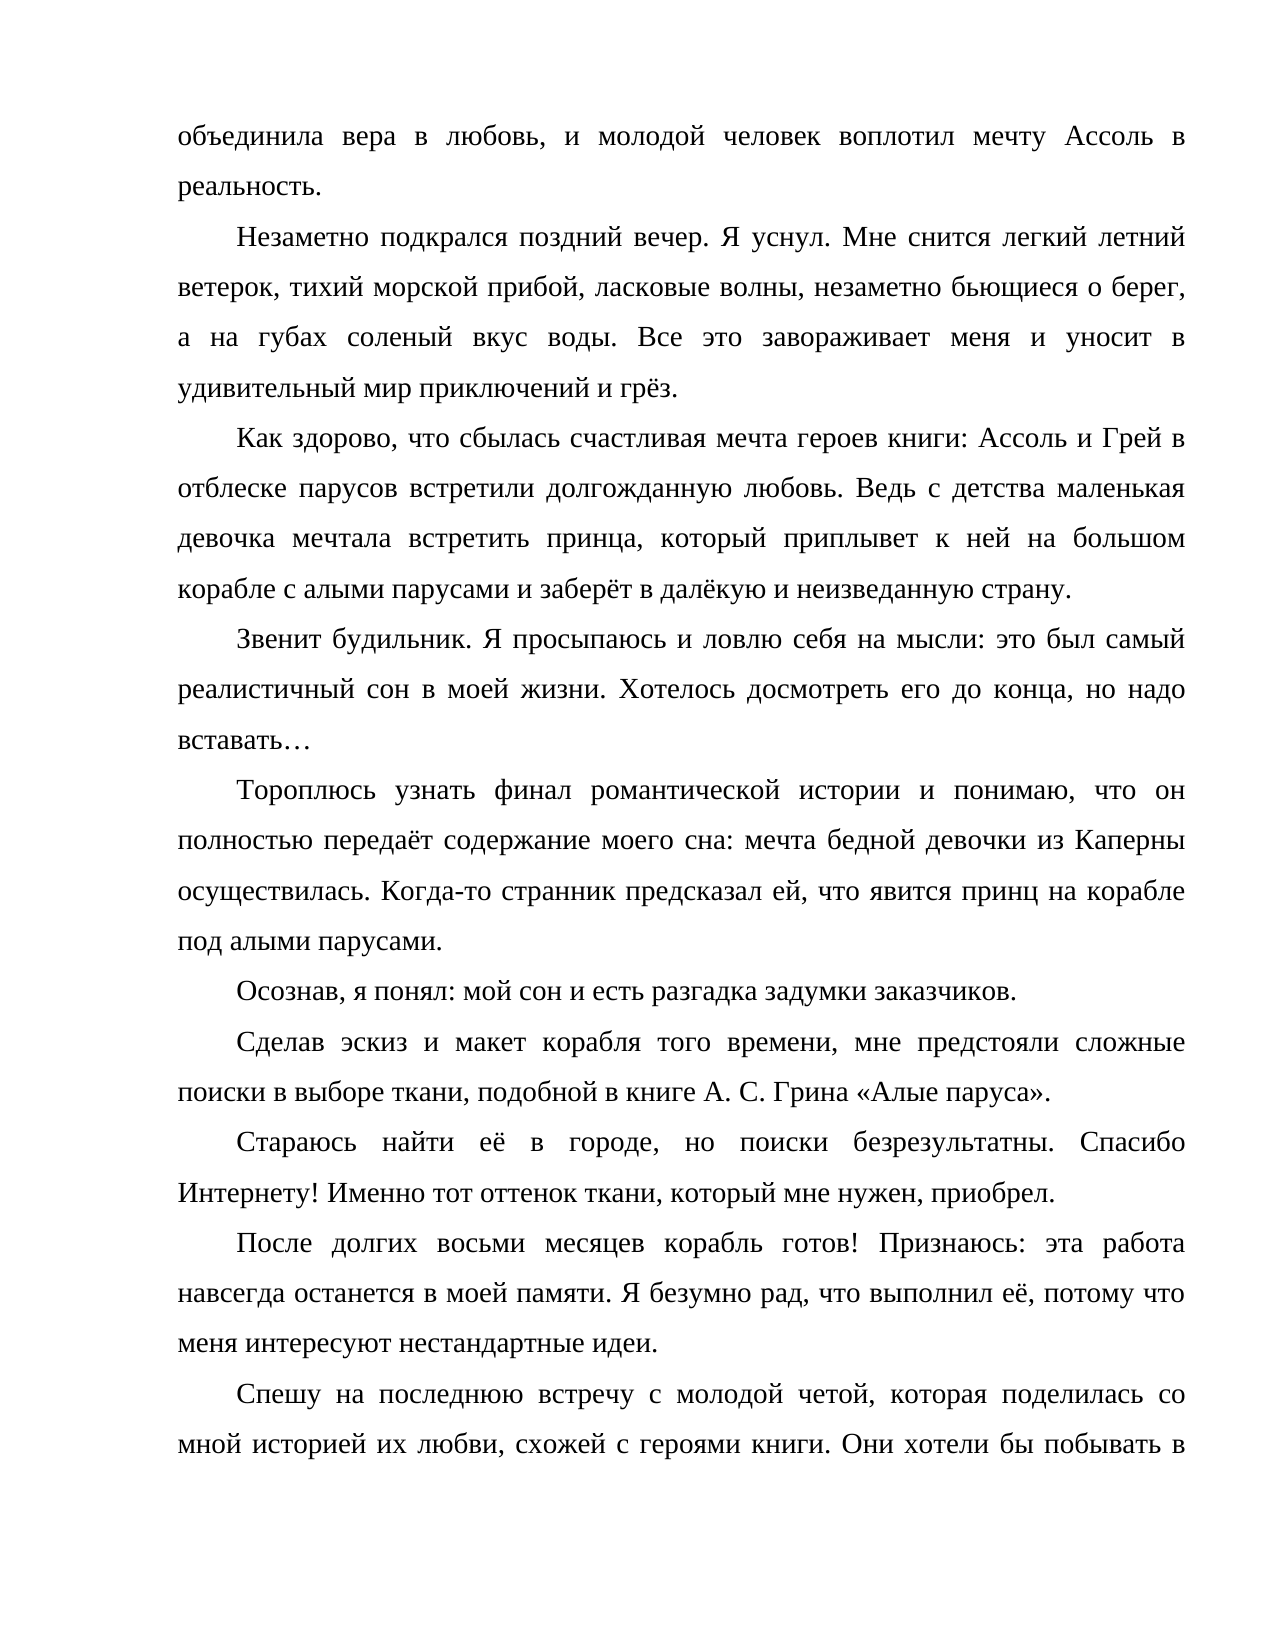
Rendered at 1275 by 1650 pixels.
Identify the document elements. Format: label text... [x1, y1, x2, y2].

text Как здорово, что сбылась счастливая мечта героев книги: Ассоль и Грей в отблеске парусов встретили долгожданную любовь. Ведь с детства маленькая девочка мечтала встретить принца, который приплывет к ней на большом корабле с алыми парусами и заберёт в далёкую и неизведанную страну. [177, 420, 1186, 604]
text Сделав эскиз и макет корабля того времени, мне предстояли сложные поиски в выборе ткани, подобной в книге А. С. Грина «Алые паруса». [177, 1024, 1186, 1108]
text объединила вера в любовь, и молодой человек воплотил мечту Ассоль в реальность. [177, 118, 1186, 202]
text Звенит будильник. Я просыпаюсь и ловлю себя на мысли: это был самый реалистичный сон в моей жизни. Хотелось досмотреть его до конца, но надо вставать… [177, 621, 1186, 755]
text Незаметно подкрался поздний вечер. Я уснул. Мне снится легкий летний ветерок, тихий морской прибой, ласковые волны, незаметно бьющиеся о берег, а на губах соленый вкус воды. Все это завораживает меня и уносит в удивительный мир приключений и грёз. [177, 219, 1186, 403]
text Тороплюсь узнать финал романтической истории и понимаю, что он полностью передаёт содержание моего сна: мечта бедной девочки из Каперны осуществилась. Когда-то странник предсказал ей, что явится принц на корабле под алыми парусами. [177, 772, 1186, 957]
text Спешу на последнюю встречу с молодой четой, которая поделилась со мной историей их любви, схожей с героями книги. Они хотели бы побывать в [177, 1376, 1186, 1460]
text Осознав, я понял: мой сон и есть разгадка задумки заказчиков. [177, 973, 1186, 1007]
text Стараюсь найти её в городе, но поиски безрезультатны. Спасибо Интернету! Именно тот оттенок ткани, который мне нужен, приобрел. [177, 1124, 1186, 1208]
text После долгих восьми месяцев корабль готов! Признаюсь: эта работа навсегда останется в моей памяти. Я безумно рад, что выполнил её, потому что меня интересуют нестандартные идеи. [177, 1225, 1186, 1359]
